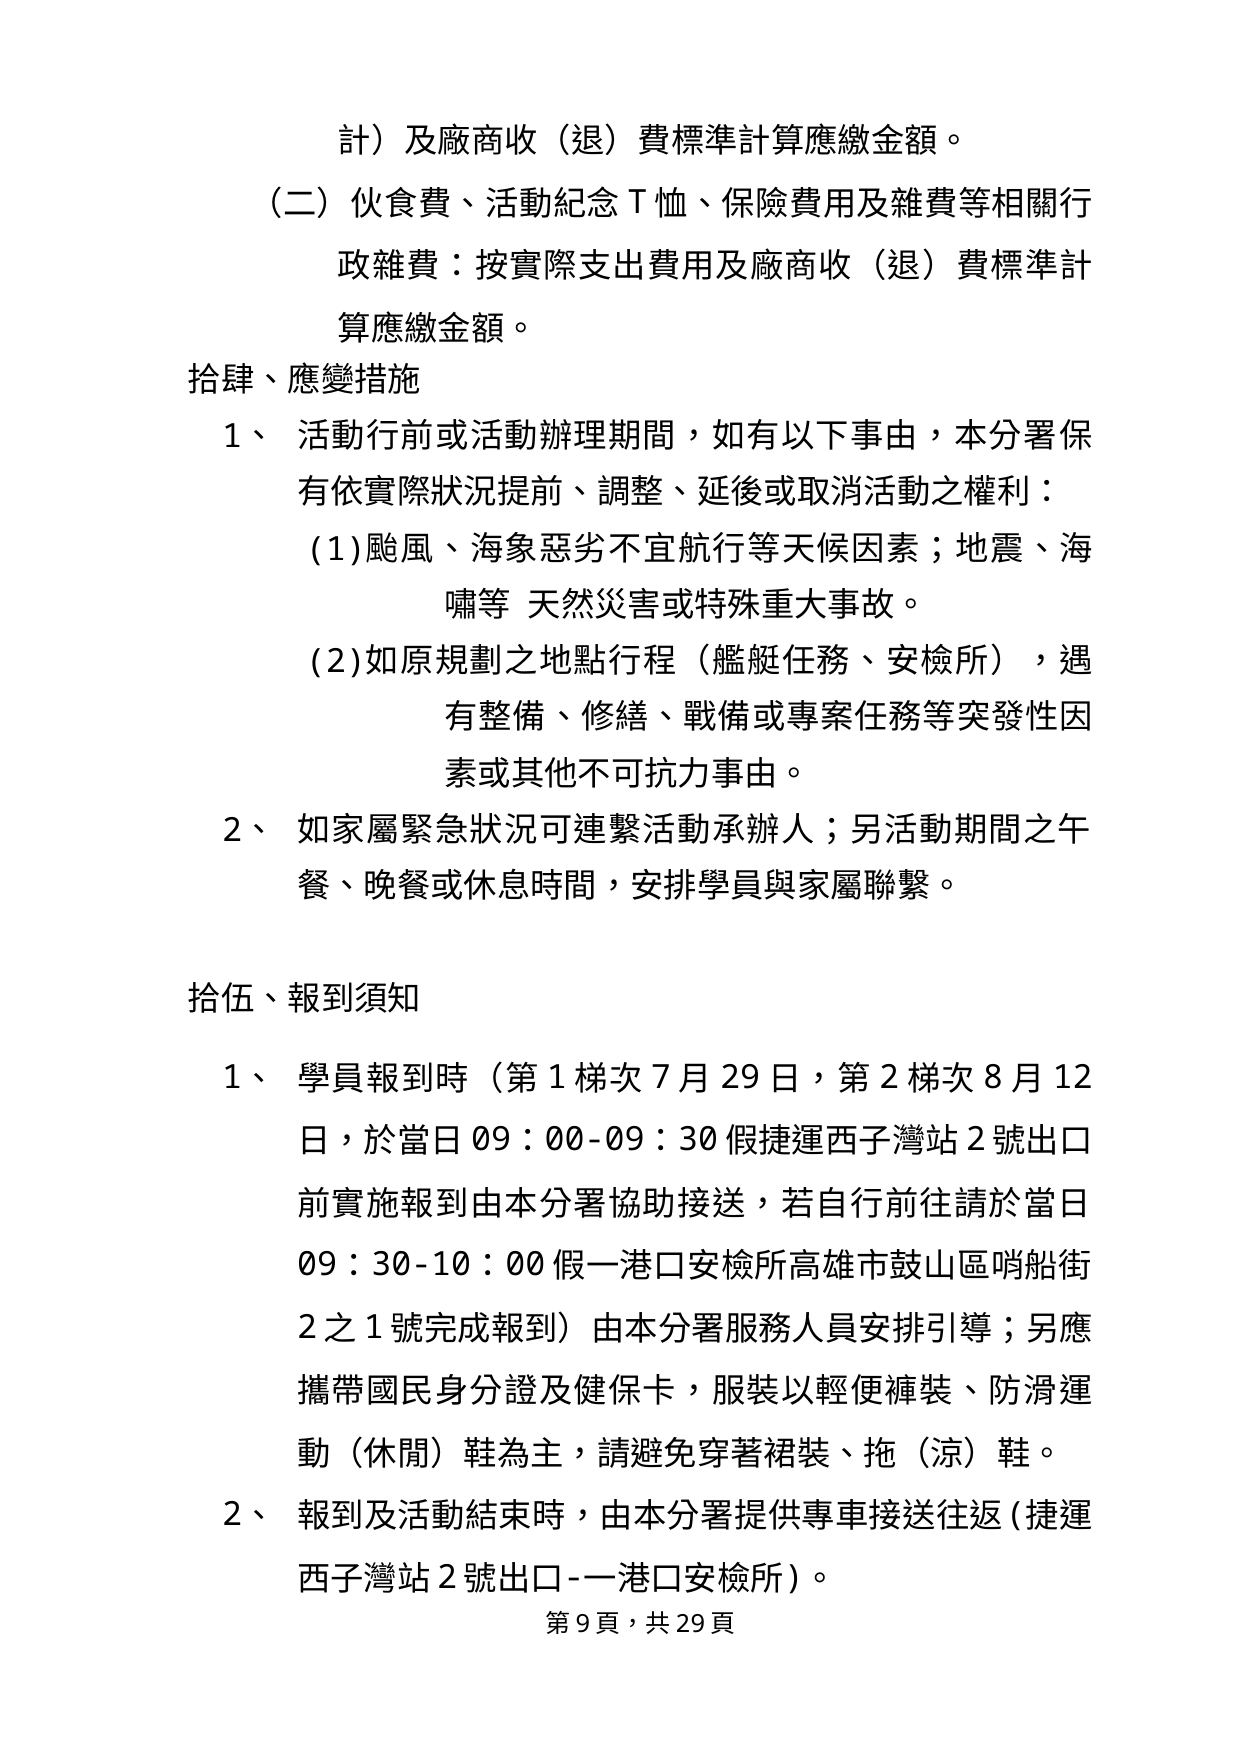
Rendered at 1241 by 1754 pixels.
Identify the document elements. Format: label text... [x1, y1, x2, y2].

list 颱風、海象惡劣不宜航行等天候因素；地震、海嘯等 天然災害或特殊重大事故。 [306, 515, 1093, 627]
list 如原規劃之地點行程（艦艇任務、安檢所），遇有整備、修繕、戰備或專案任務等突發性因素或其他不可抗力事由。 [306, 627, 1093, 796]
text （二）伙食費、活動紀念T恤、保險費用及雜費等相關行政雜費：按實際支出費用及廠商收（退）費標準計算應繳金額。 [187, 159, 1093, 346]
list 如家屬緊急狀況可連繫活動承辦人；另活動期間之午餐、晚餐或休息時間，安排學員與家屬聯繫。 [222, 796, 1093, 909]
list 活動行前或活動辦理期間，如有以下事由，本分署保有依實際狀況提前、調整、延後或取消活動之權利： [222, 402, 1093, 515]
text 計）及廠商收（退）費標準計算應繳金額。 [237, 96, 1093, 159]
list 報到及活動結束時，由本分署提供專車接送往返(捷運西子灣站2號出口-一港口安檢所)。 [222, 1471, 1093, 1596]
list 學員報到時（第1梯次7月29日，第2梯次8月12日，於當日09：00-09：30假捷運西子灣站2號出口前實施報到由本分署協助接送，若自行前往請於當日09：30-10：00假一港口安檢所高雄市鼓山區哨船街2之1號完成報到）由本分署服務人員安排引導；另應攜帶國民身分證及健保卡，服裝以輕便褲裝、防滑運動（休閒）鞋為主，請避免穿著裙裝、拖（涼）鞋。 [222, 1034, 1093, 1471]
text 拾伍、報到須知 [187, 965, 1093, 1021]
text 拾肆、應變措施 [187, 346, 1093, 402]
